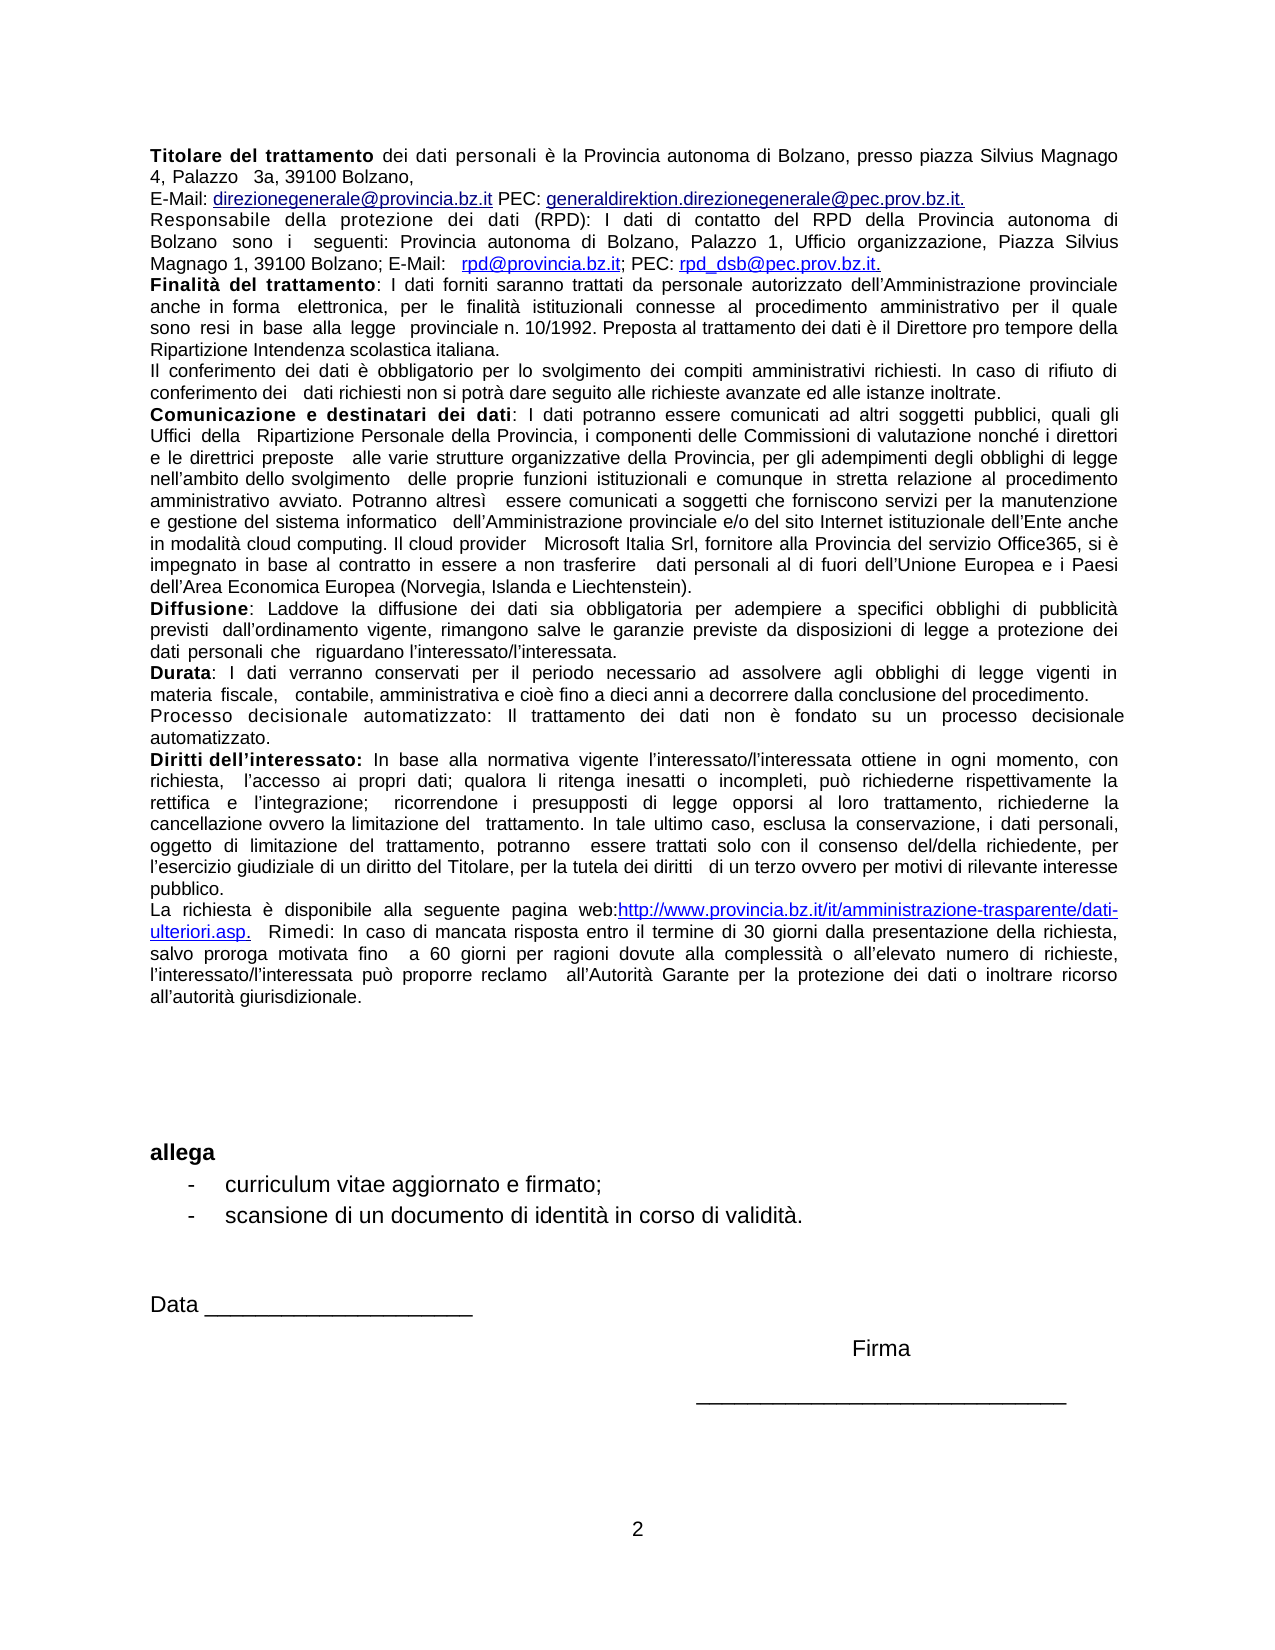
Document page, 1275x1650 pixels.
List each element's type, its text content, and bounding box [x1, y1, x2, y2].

text E-Mail: direzionegenerale@provincia.bz.it PEC: generaldirektion.direzionegenerale@pec.prov.bz.it. [150, 188, 1125, 209]
text Diffusione: Laddove la diffusione dei dati sia obbligatoria per adempiere a specifici obblighi di pubblicità previsti dall’ordinamento vigente, rimangono salve le garanzie previste da disposizioni di legge a protezione dei dati personali che riguardano l’interessato/l’interessata. [150, 597, 1119, 662]
text Firma [637, 1334, 1125, 1361]
text Diritti dell’interessato: In base alla normativa vigente l’interessato/l’interessata ottiene in ogni momento, con richiesta, l’accesso ai propri dati; qualora li ritenga inesatti o incompleti, può richiederne rispettivamente la rettifica e l’integrazione; ricorrendone i presupposti di legge opporsi al loro trattamento, richiederne la cancellazione ovvero la limitazione del trattamento. In tale ultimo caso, esclusa la conservazione, i dati personali, oggetto di limitazione del trattamento, potranno essere trattati solo con il consenso del/della richiedente, per l’esercizio giudiziale di un diritto del Titolare, per la tutela dei diritti di un terzo ovvero per motivi di rilevante interesse pubblico. [150, 748, 1118, 899]
text Titolare del trattamento dei dati personali è la Provincia autonoma di Bolzano, presso piazza Silvius Magnago 4, Palazzo 3a, 39100 Bolzano, [150, 144, 1118, 188]
text Responsabile della protezione dei dati (RPD): I dati di contatto del RPD della Provincia autonoma di Bolzano sono i seguenti: Provincia autonoma di Bolzano, Palazzo 1, Ufficio organizzazione, Piazza Silvius Magnago 1, 39100 Bolzano; E-Mail: rpd@provincia.bz.it; PEC: rpd_dsb@pec.prov.bz.it. [150, 209, 1118, 274]
text _____________________________ [637, 1379, 1125, 1405]
text Processo decisionale automatizzato: Il trattamento dei dati non è fondato su un processo decisionale automatizzato. [150, 705, 1125, 748]
text Comunicazione e destinatari dei dati: I dati potranno essere comunicati ad altri soggetti pubblici, quali gli Uffici della Ripartizione Personale della Provincia, i componenti delle Commissioni di valutazione nonché i direttori e le direttrici preposte alle varie strutture organizzative della Provincia, per gli adempimenti degli obblighi di legge nell’ambito dello svolgimento delle proprie funzioni istituzionali e comunque in stretta relazione al procedimento amministrativo avviato. Potranno altresì essere comunicati a soggetti che forniscono servizi per la manutenzione e gestione del sistema informatico dell’Amministrazione provinciale e/o del sito Internet istituzionale dell’Ente anche in modalità cloud computing. Il cloud provider Microsoft Italia Srl, fornitore alla Provincia del servizio Office365, si è impegnato in base al contratto in essere a non trasferire dati personali al di fuori dell’Unione Europea e i Paesi dell’Area Economica Europea (Norvegia, Islanda e Liechtenstein). [150, 403, 1119, 597]
text Data _____________________ [150, 1291, 1125, 1317]
text Durata: I dati verranno conservati per il periodo necessario ad assolvere agli obblighi di legge vigenti in materia fiscale, contabile, amministrativa e cioè fino a dieci anni a decorrere dalla conclusione del procedimento. [150, 662, 1118, 705]
text Finalità del trattamento: I dati forniti saranno trattati da personale autorizzato dell’Amministrazione provinciale anche in forma elettronica, per le finalità istituzionali connesse al procedimento amministrativo per il quale sono resi in base alla legge provinciale n. 10/1992. Preposta al trattamento dei dati è il Direttore pro tempore della Ripartizione Intendenza scolastica italiana. [150, 274, 1118, 360]
list scansione di un documento di identità in corso di validità. [187, 1202, 1125, 1229]
text La richiesta è disponibile alla seguente pagina web:http://www.provincia.bz.it/it/amministrazione-trasparente/dati-ulteriori.asp. Rimedi: In caso di mancata risposta entro il termine di 30 giorni dalla presentazione della richiesta, salvo proroga motivata fino a 60 giorni per ragioni dovute alla complessità o all’elevato numero di richieste, l’interessato/l’interessata può proporre reclamo all’Autorità Garante per la protezione dei dati o inoltrare ricorso all’autorità giurisdizionale. [150, 899, 1118, 1007]
text allega [150, 1139, 1125, 1166]
text Il conferimento dei dati è obbligatorio per lo svolgimento dei compiti amministrativi richiesti. In caso di rifiuto di conferimento dei dati richiesti non si potrà dare seguito alle richieste avanzate ed alle istanze inoltrate. [150, 360, 1118, 403]
list curriculum vitae aggiornato e firmato; [187, 1171, 1125, 1197]
